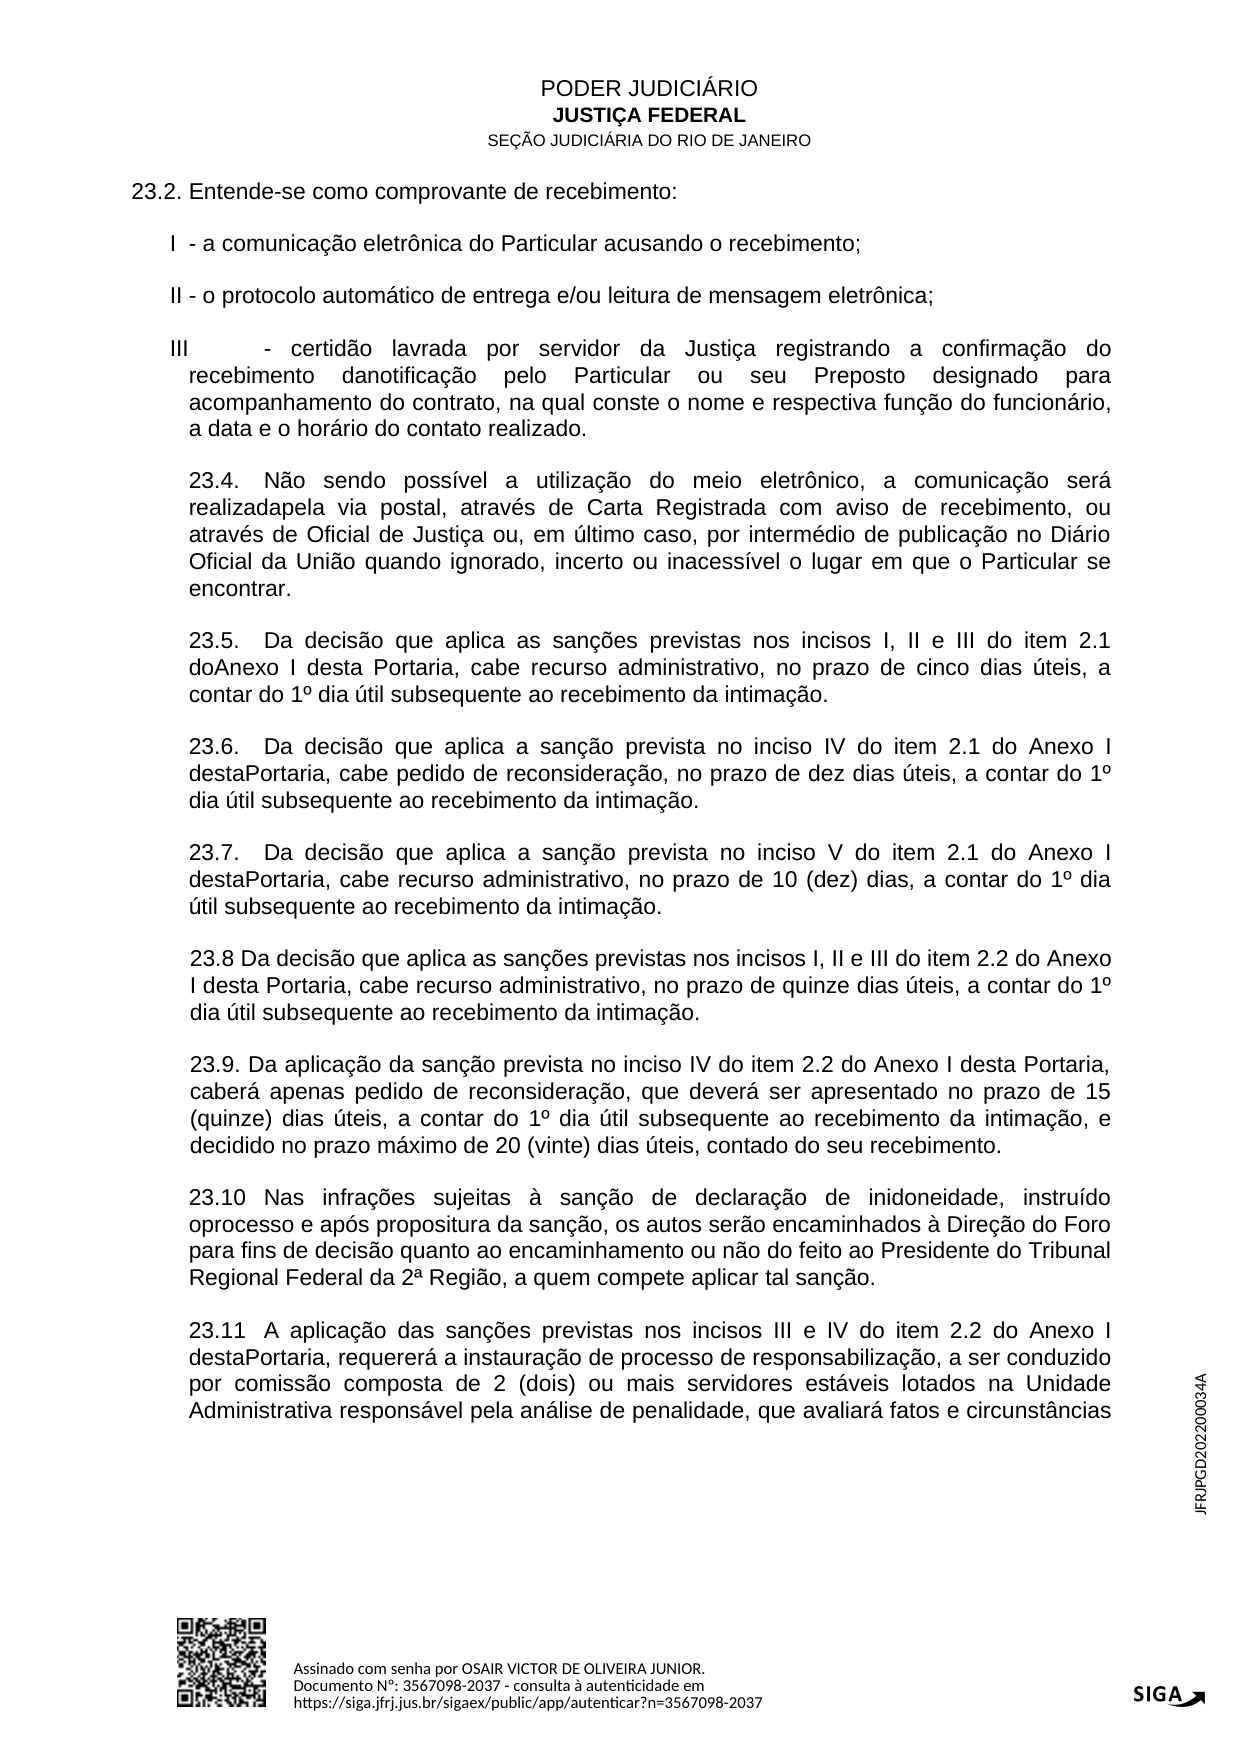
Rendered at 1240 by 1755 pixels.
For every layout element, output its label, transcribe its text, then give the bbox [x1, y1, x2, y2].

text 23.9. Da aplicação da sanção prevista no inciso IV do item 2.2 do Anexo I desta Portaria, caberá apenas pedido de reconsideração, que deverá ser apresentado no prazo de 15 (quinze) dias úteis, a contar do 1º dia útil subsequente ao recebimento da intimação, e decidido no prazo máximo de 20 (vinte) dias úteis, contado do seu recebimento. [189, 1051, 1112, 1158]
list - certidão lavrada por servidor da Justiça registrando a confirmação do recebimento danotificação pelo Particular ou seu Preposto designado para acompanhamento do contrato, na qual conste o nome e respectiva função do funcionário, a data e o horário do contato realizado. [169, 335, 1112, 442]
list - o protocolo automático de entrega e/ou leitura de mensagem eletrônica; [169, 282, 1112, 309]
list Da decisão que aplica as sanções previstas nos incisos I, II e III do item 2.1 doAnexo I desta Portaria, cabe recurso administrativo, no prazo de cinco dias úteis, a contar do 1º dia útil subsequente ao recebimento da intimação. [188, 627, 1112, 707]
list A aplicação das sanções previstas nos incisos III e IV do item 2.2 do Anexo I destaPortaria, requererá a instauração de processo de responsabilização, a ser conduzido por comissão composta de 2 (dois) ou mais servidores estáveis lotados na Unidade Administrativa responsável pela análise de penalidade, que avaliará fatos e circunstâncias [188, 1317, 1112, 1423]
list Nas infrações sujeitas à sanção de declaração de inidoneidade, instruído oprocesso e após propositura da sanção, os autos serão encaminhados à Direção do Foro para fins de decisão quanto ao encaminhamento ou não do feito ao Presidente do Tribunal Regional Federal da 2ª Região, a quem compete aplicar tal sanção. [188, 1184, 1112, 1291]
list Entende-se como comprovante de recebimento: [131, 178, 1112, 204]
list - a comunicação eletrônica do Particular acusando o recebimento; [169, 230, 1112, 257]
text 23.8 Da decisão que aplica as sanções previstas nos incisos I, II e III do item 2.2 do Anexo I desta Portaria, cabe recurso administrativo, no prazo de quinze dias úteis, a contar do 1º dia útil subsequente ao recebimento da intimação. [189, 945, 1112, 1025]
list Da decisão que aplica a sanção prevista no inciso IV do item 2.1 do Anexo I destaPortaria, cabe pedido de reconsideração, no prazo de dez dias úteis, a contar do 1º dia útil subsequente ao recebimento da intimação. [188, 733, 1112, 813]
list Não sendo possível a utilização do meio eletrônico, a comunicação será realizadapela via postal, através de Carta Registrada com aviso de recebimento, ou através de Oficial de Justiça ou, em último caso, por intermédio de publicação no Diário Oficial da União quando ignorado, incerto ou inacessível o lugar em que o Particular se encontrar. [188, 467, 1112, 601]
list Da decisão que aplica a sanção prevista no inciso V do item 2.1 do Anexo I destaPortaria, cabe recurso administrativo, no prazo de 10 (dez) dias, a contar do 1º dia útil subsequente ao recebimento da intimação. [188, 839, 1112, 919]
